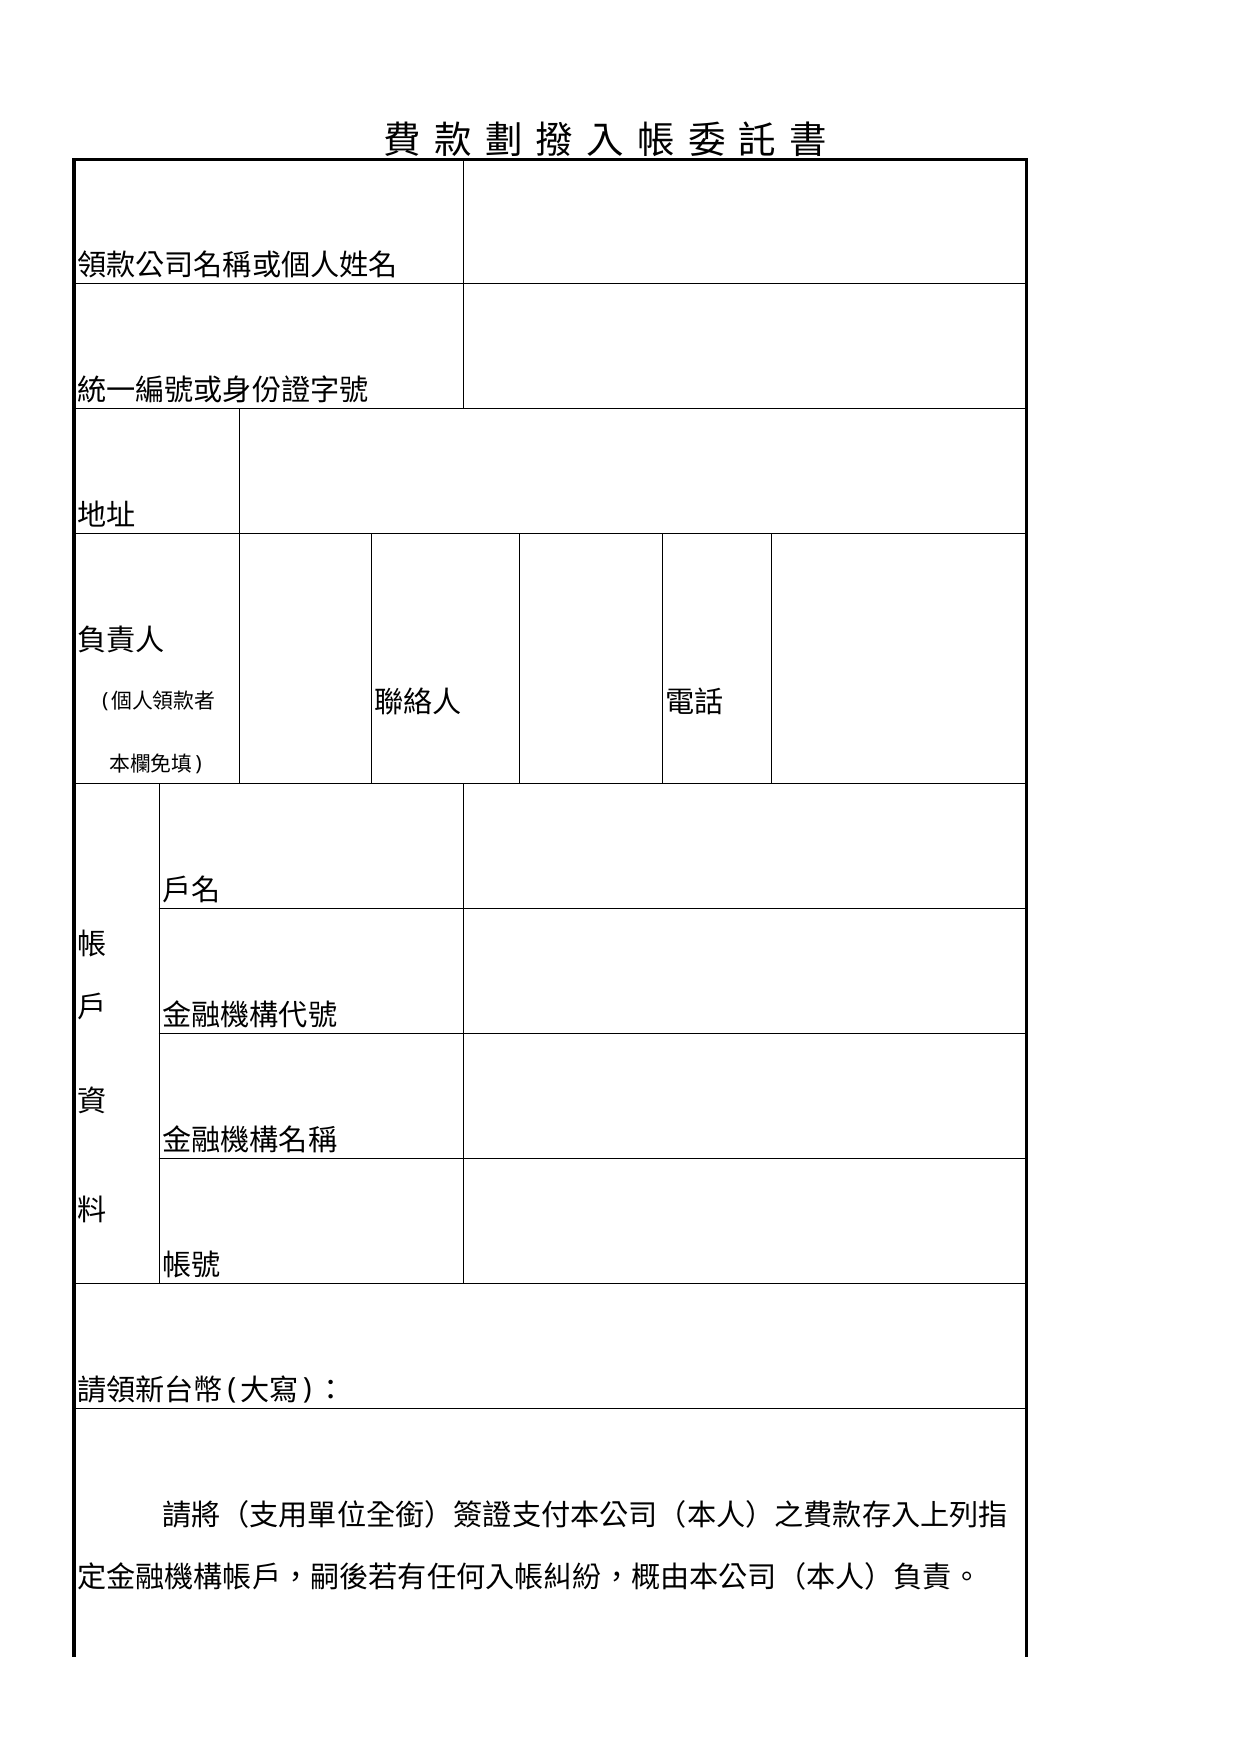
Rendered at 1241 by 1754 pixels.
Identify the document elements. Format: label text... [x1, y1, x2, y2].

table_cell [772, 534, 1025, 783]
table_cell 負責人 (個人領款者 本欄免填) [76, 534, 239, 783]
text 費款劃撥入帳委託書 [74, 96, 1137, 158]
table_cell [1028, 1283, 1033, 1408]
table_cell [520, 534, 662, 783]
table_cell [240, 534, 371, 783]
table_cell [240, 409, 1025, 533]
table_cell [1028, 1158, 1033, 1283]
table_header 領款公司名稱或個人姓名 [76, 161, 463, 283]
table_header [1028, 158, 1033, 283]
table_cell [1028, 1408, 1033, 1657]
table_cell [1028, 783, 1033, 908]
table_cell 請領新台幣(大寫)： [76, 1284, 1025, 1408]
table_cell 電話 [663, 534, 771, 783]
table_cell 地址 [76, 409, 239, 533]
table_cell 請將（支用單位全銜）簽證支付本公司（本人）之費款存入上列指定金融機構帳戶，嗣後若有任何入帳糾紛，概由本公司（本人）負責。 [76, 1409, 1025, 1657]
table_cell [464, 1034, 1025, 1158]
table_cell [1028, 408, 1033, 533]
table_cell 聯絡人 [372, 534, 519, 783]
table_cell [1028, 283, 1033, 408]
table_cell [1028, 908, 1033, 1033]
table_header [464, 161, 1025, 283]
table_cell 金融機構名稱 [160, 1034, 463, 1158]
table_cell 戶名 [160, 784, 463, 908]
table_cell [1028, 1033, 1033, 1158]
table_cell [464, 284, 1025, 408]
table_cell 帳號 [160, 1159, 463, 1283]
table_cell 帳 戶 資 料 [76, 784, 159, 1283]
table_cell [1028, 533, 1033, 783]
table_cell 統一編號或身份證字號 [76, 284, 463, 408]
table_cell [464, 1159, 1025, 1283]
table_cell [464, 909, 1025, 1033]
table_cell 金融機構代號 [160, 909, 463, 1033]
table_cell [464, 784, 1025, 908]
